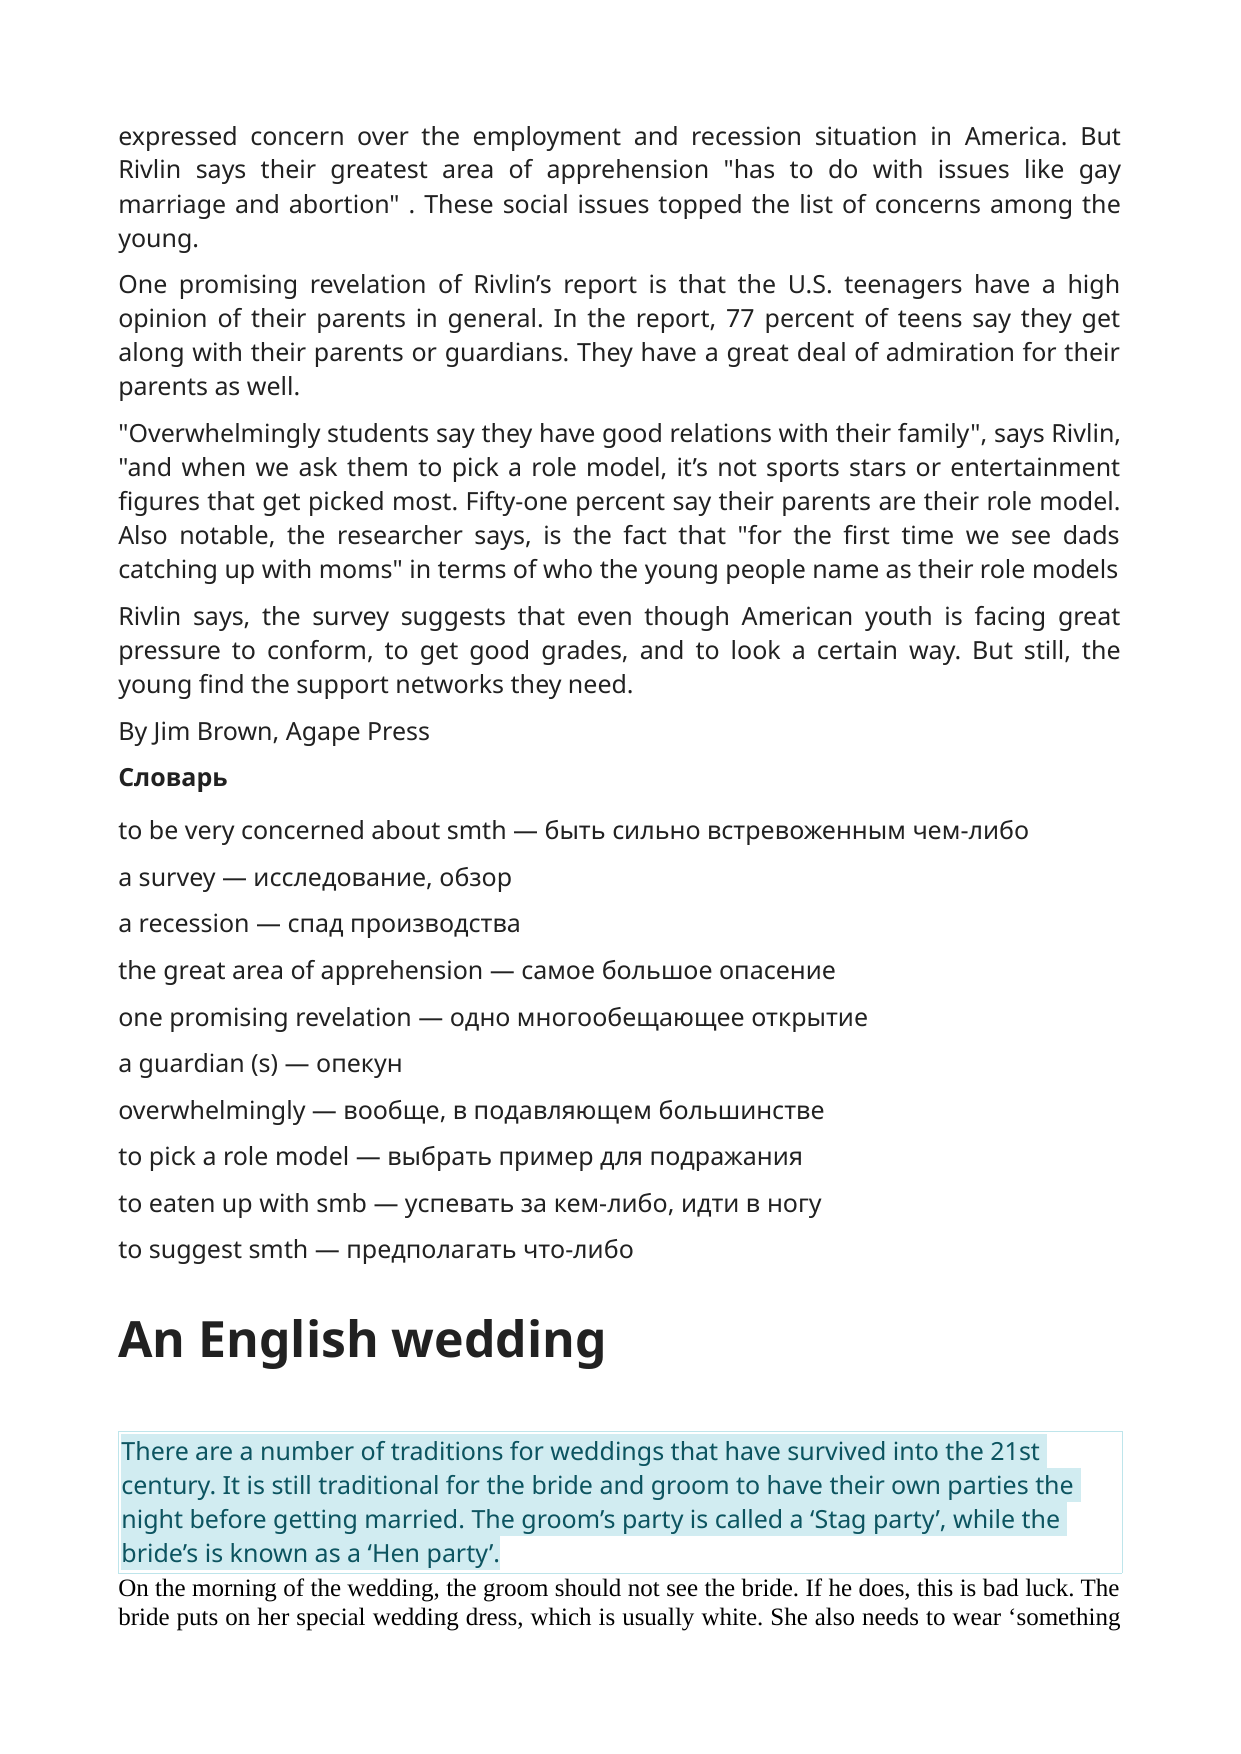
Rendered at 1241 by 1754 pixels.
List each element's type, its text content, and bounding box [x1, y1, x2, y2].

text Rivlin says, the survey suggests that even though American youth is facing great pressure to conform, to get good grades, and to look a certain way. But still, the young find the support networks they need. [118, 598, 1122, 701]
text expressed concern over the employment and recession situation in America. But Rivlin says their greatest area of apprehension "has to do with issues like gay marriage and abortion" . These social issues topped the list of concerns among the young. [118, 118, 1122, 254]
text overwhelmingly — вообще, в подавляющем большинстве [118, 1092, 1122, 1126]
text There are a number of traditions for weddings that have survived into the 21st century. It is still traditional for the bride and groom to have their own parties the night before getting married. The groom’s party is called a ‘Stag party’, while the bride’s is known as a ‘Hen party’. [119, 1432, 1122, 1573]
text to suggest smth — предполагать что-либо [118, 1232, 1122, 1266]
text a recession — спад производства [118, 906, 1122, 940]
text a guardian (s) — опекун [118, 1046, 1122, 1080]
text the great area of apprehension — самое большое опасение [118, 953, 1122, 987]
text to be very concerned about smth — быть сильно встревоженным чем-либо [118, 813, 1122, 847]
text On the morning of the wedding, the groom should not see the bride. If he does, this is bad luck. The bride puts on her special wedding dress, which is usually white. She also needs to wear ‘something [118, 1574, 1122, 1631]
subtitle Словарь [118, 760, 1122, 794]
text By Jim Brown, Agape Press [118, 713, 1122, 747]
text a survey — исследование, обзор [118, 859, 1122, 894]
text "Overwhelmingly students say they have good relations with their family", says Rivlin, "and when we ask them to pick a role model, it’s not sports stars or entertainment figures that get picked most. Fifty-one percent say their parents are their role model. Also notable, the researcher says, is the fact that "for the first time we see dads catching up with moms" in terms of who the young people name as their role models [118, 416, 1122, 586]
subtitle An English wedding [118, 1304, 1122, 1372]
text to pick a role model — выбрать пример для подражания [118, 1139, 1122, 1173]
text One promising revelation of Rivlin’s report is that the U.S. teenagers have a high opinion of their parents in general. In the report, 77 percent of teens say they get along with their parents or guardians. They have a great deal of admiration for their parents as well. [118, 267, 1122, 403]
text one promising revelation — одно многообещающее открытие [118, 999, 1122, 1033]
text to eaten up with smb — успевать за кем-либо, идти в ногу [118, 1186, 1122, 1219]
